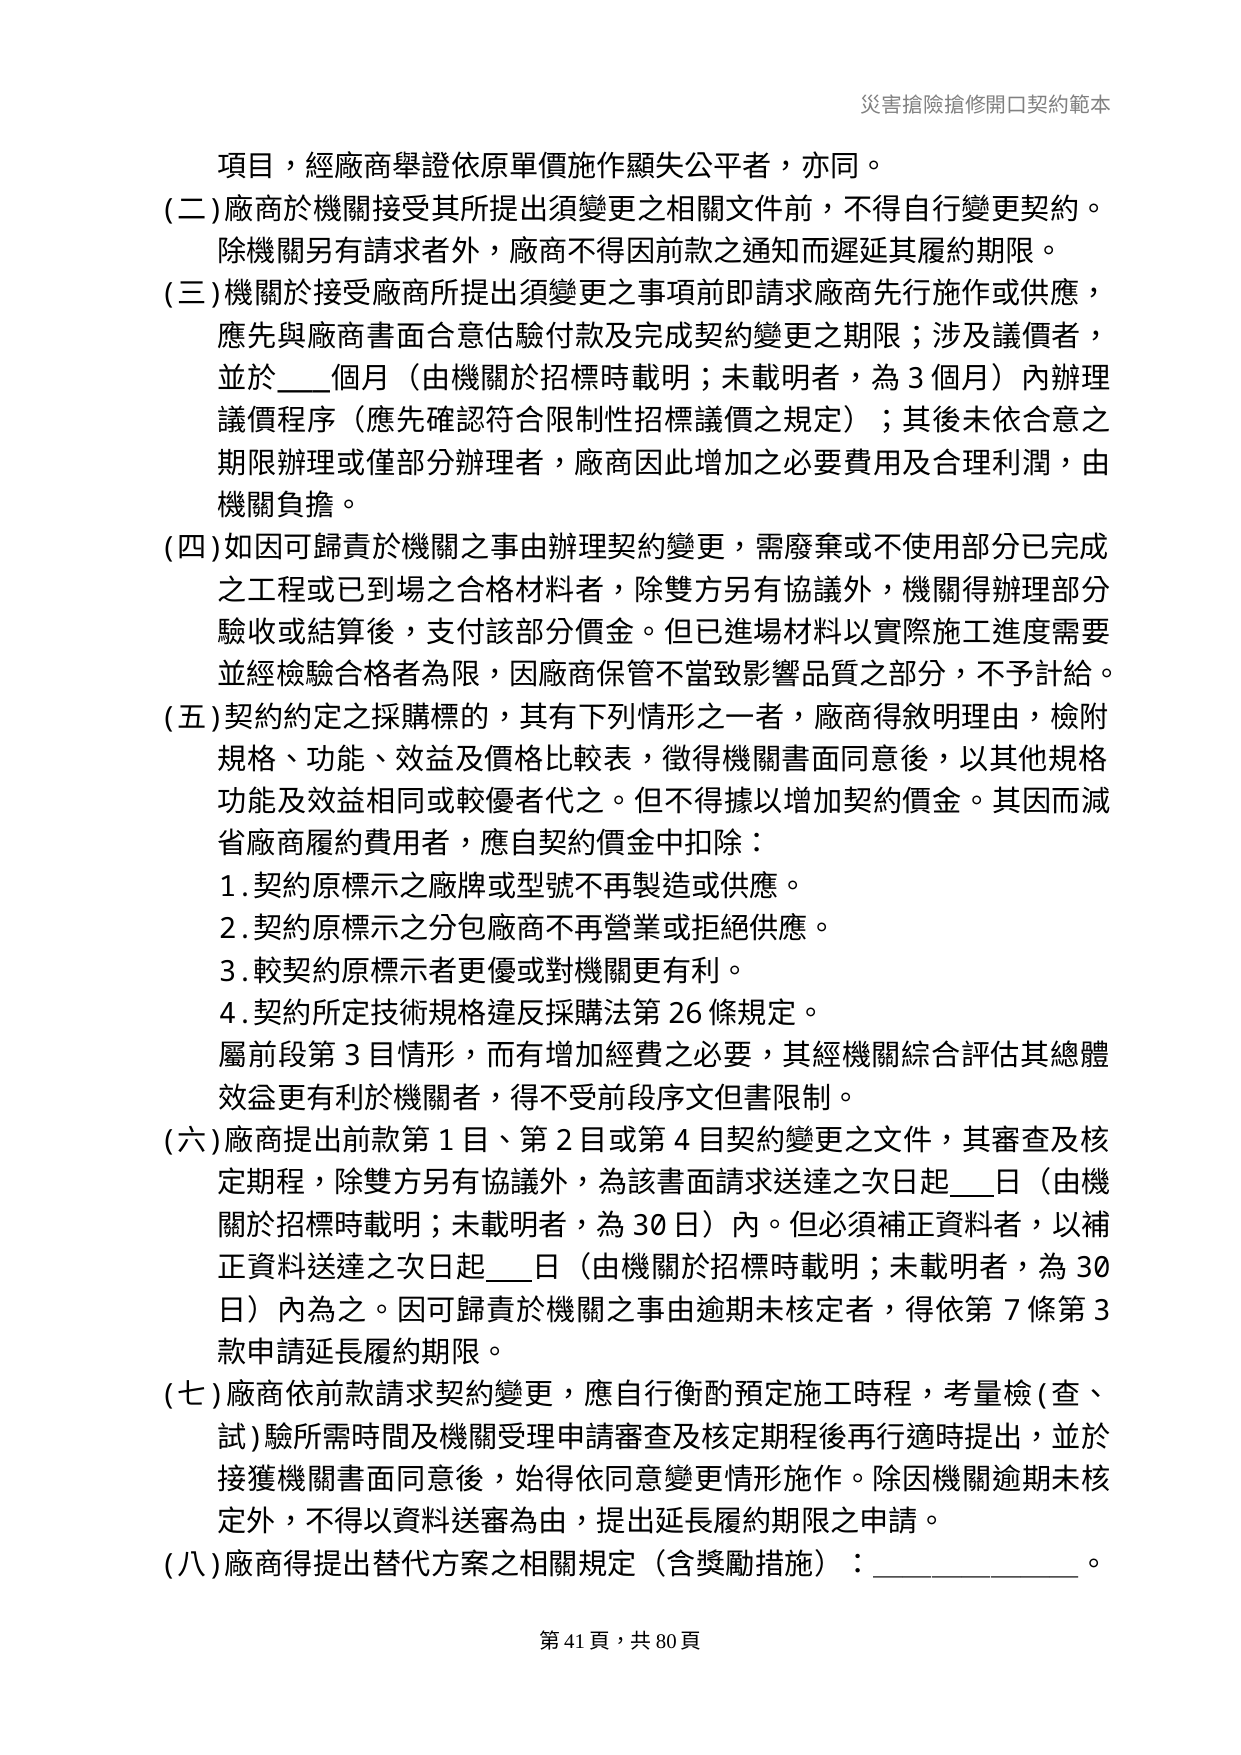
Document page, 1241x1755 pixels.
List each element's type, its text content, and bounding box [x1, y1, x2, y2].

text (五)契約約定之採購標的，其有下列情形之一者，廠商得敘明理由，檢附規格、功能、效益及價格比較表，徵得機關書面同意後，以其他規格、功能及效益相同或較優者代之。但不得據以增加契約價金。其因而減省廠商履約費用者，應自契約價金中扣除： [159, 693, 1110, 862]
text (七)廠商依前款請求契約變更，應自行衡酌預定施工時程，考量檢(查、試)驗所需時間及機關受理申請審查及核定期程後再行適時提出，並於接獲機關書面同意後，始得依同意變更情形施作。除因機關逾期未核定外，不得以資料送審為由，提出延長履約期限之申請。 [159, 1371, 1110, 1540]
text (四)如因可歸責於機關之事由辦理契約變更，需廢棄或不使用部分已完成之工程或已到場之合格材料者，除雙方另有協議外，機關得辦理部分驗收或結算後，支付該部分價金。但已進場材料以實際施工進度需要並經檢驗合格者為限，因廠商保管不當致影響品質之部分，不予計給。 [159, 524, 1110, 693]
text 4.契約所定技術規格違反採購法第26條規定。 [218, 989, 1110, 1032]
text 項目，經廠商舉證依原單價施作顯失公平者，亦同。 [217, 143, 1110, 185]
text 2.契約原標示之分包廠商不再營業或拒絕供應。 [218, 905, 1110, 947]
text 3.較契約原標示者更優或對機關更有利。 [218, 947, 1110, 989]
text 1.契約原標示之廠牌或型號不再製造或供應。 [218, 862, 1110, 905]
text (八)廠商得提出替代方案之相關規定（含獎勵措施）：＿＿＿＿＿＿＿。 [159, 1540, 1110, 1583]
text 屬前段第3目情形，而有增加經費之必要，其經機關綜合評估其總體效益更有利於機關者，得不受前段序文但書限制。 [218, 1032, 1110, 1117]
text (六)廠商提出前款第1目、第2目或第4目契約變更之文件，其審查及核定期程，除雙方另有協議外，為該書面請求送達之次日起 日（由機關於招標時載明；未載明者，為30日）內。但必須補正資料者，以補正資料送達之次日起 日（由機關於招標時載明；未載明者，為30日）內為之。因可歸責於機關之事由逾期未核定者，得依第7條第3款申請延長履約期限。 [159, 1117, 1110, 1371]
text (三)機關於接受廠商所提出須變更之事項前即請求廠商先行施作或供應，應先與廠商書面合意估驗付款及完成契約變更之期限；涉及議價者，並於___個月（由機關於招標時載明；未載明者，為3個月）內辦理議價程序（應先確認符合限制性招標議價之規定）；其後未依合意之期限辦理或僅部分辦理者，廠商因此增加之必要費用及合理利潤，由機關負擔。 [159, 270, 1110, 524]
text (二)廠商於機關接受其所提出須變更之相關文件前，不得自行變更契約。除機關另有請求者外，廠商不得因前款之通知而遲延其履約期限。 [159, 185, 1110, 270]
